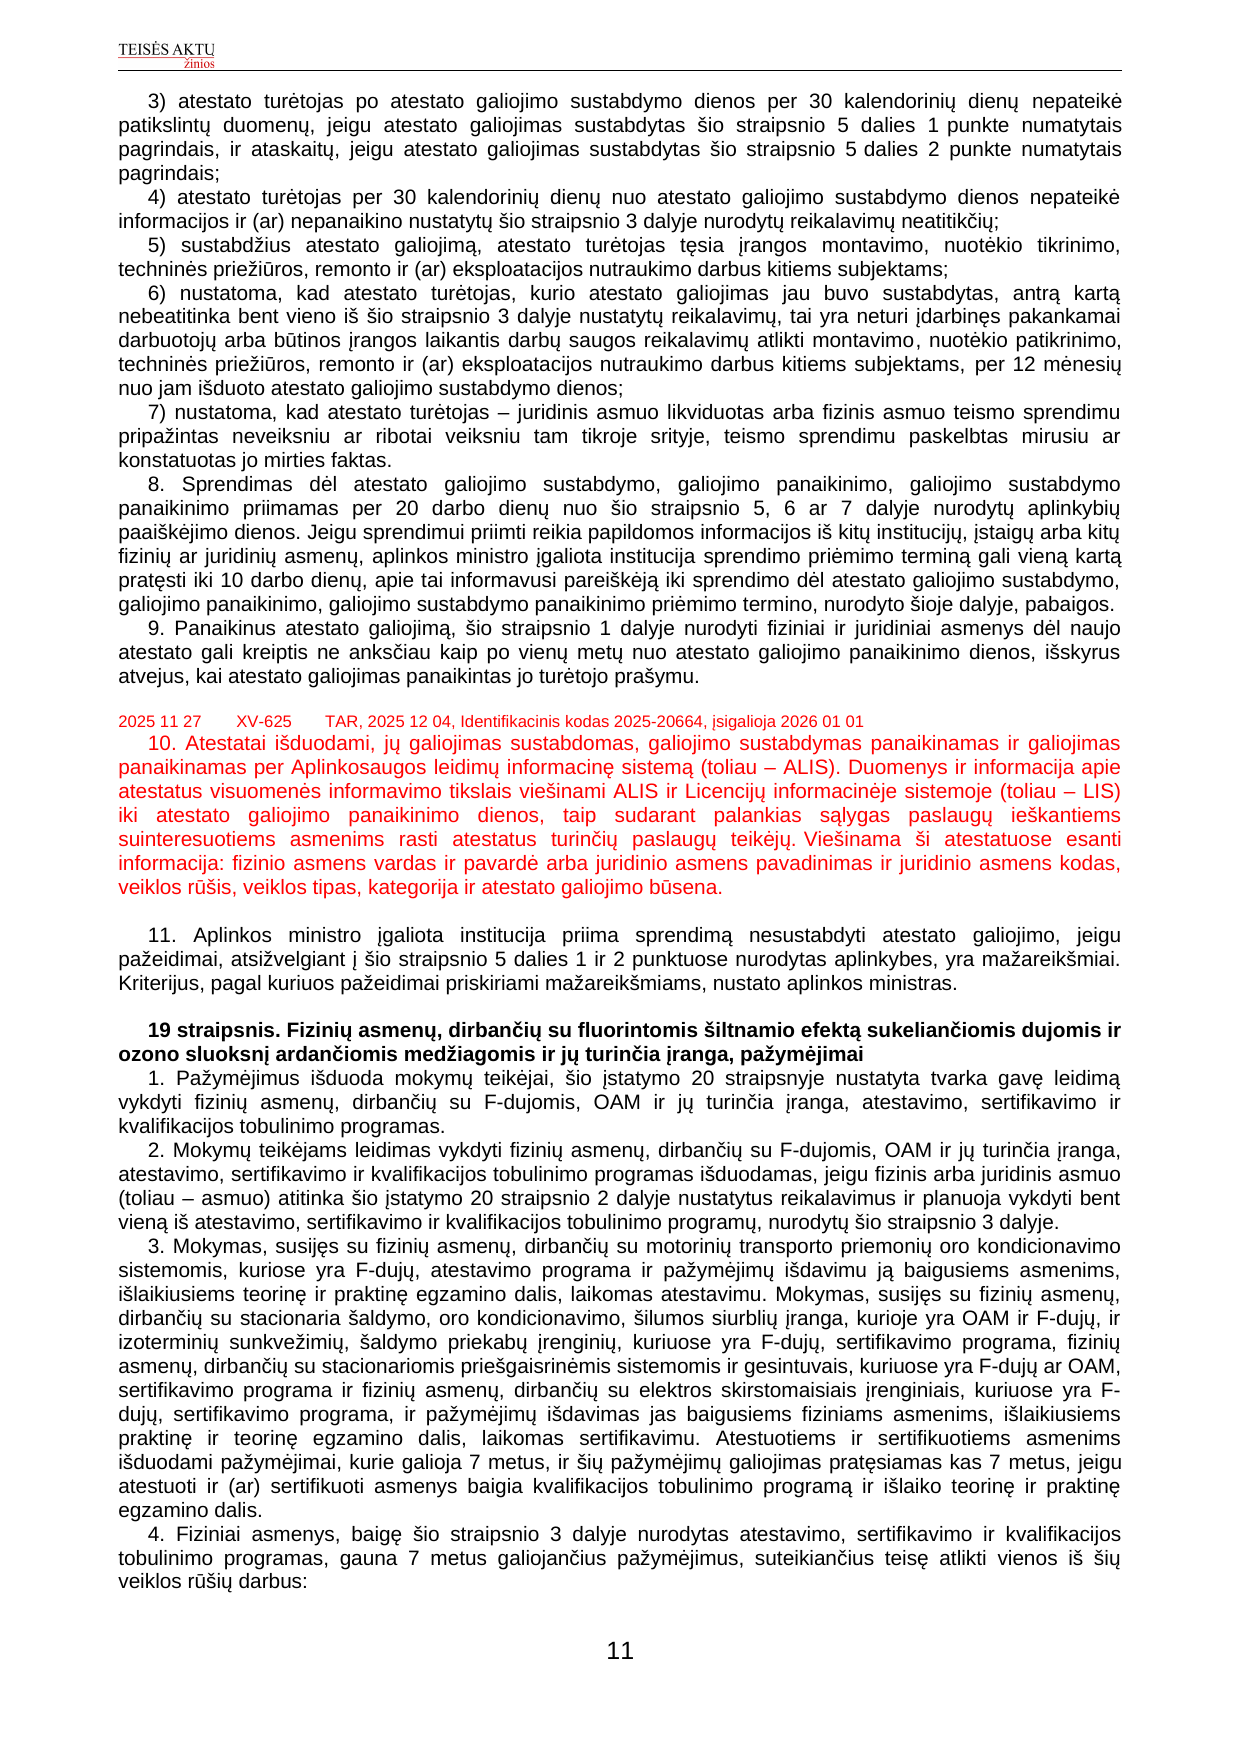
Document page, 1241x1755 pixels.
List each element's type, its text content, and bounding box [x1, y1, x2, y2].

text 5) sustabdžius atestato galiojimą, atestato turėtojas tęsia įrangos montavimo, nuotėkio tikrinimo, techninės priežiūros, remonto ir (ar) eksploatacijos nutraukimo darbus kitiems subjektams; [118, 232, 1122, 280]
text 6) nustatoma, kad atestato turėtojas, kurio atestato galiojimas jau buvo sustabdytas, antrą kartą nebeatitinka bent vieno iš šio straipsnio 3 dalyje nustatytų reikalavimų, tai yra neturi įdarbinęs pakankamai darbuotojų arba būtinos įrangos laikantis darbų saugos reikalavimų atlikti montavimo, nuotėkio patikrinimo, techninės priežiūros, remonto ir (ar) eksploatacijos nutraukimo darbus kitiems subjektams, per 12 mėnesių nuo jam išduoto atestato galiojimo sustabdymo dienos; [118, 280, 1122, 400]
text 3) atestato turėtojas po atestato galiojimo sustabdymo dienos per 30 kalendorinių dienų nepateikė patikslintų duomenų, jeigu atestato galiojimas sustabdytas šio straipsnio 5 dalies 1 punkte numatytais pagrindais, ir ataskaitų, jeigu atestato galiojimas sustabdytas šio straipsnio 5 dalies 2 punkte numatytais pagrindais; [118, 89, 1122, 184]
text 10. Atestatai išduodami, jų galiojimas sustabdomas, galiojimo sustabdymas panaikinamas ir galiojimas panaikinamas per Aplinkosaugos leidimų informacinę sistemą (toliau – ALIS). Duomenys ir informacija apie atestatus visuomenės informavimo tikslais viešinami ALIS ir Licencijų informacinėje sistemoje (toliau – LIS) iki atestato galiojimo panaikinimo dienos, taip sudarant palankias sąlygas paslaugų ieškantiems suinteresuotiems asmenims rasti atestatus turinčių paslaugų teikėjų. Viešinama ši atestatuose esanti informacija: fizinio asmens vardas ir pavardė arba juridinio asmens pavadinimas ir juridinio asmens kodas, veiklos rūšis, veiklos tipas, kategorija ir atestato galiojimo būsena. [118, 731, 1122, 898]
text 2025 11 27 XV-625 TAR, 2025 12 04, Identifikacinis kodas 2025-20664, įsigalioja 2026 01 01 [118, 712, 1122, 731]
text 19 straipsnis. Fizinių asmenų, dirbančių su fluorintomis šiltnamio efektą sukeliančiomis dujomis ir ozono sluoksnį ardančiomis medžiagomis ir jų turinčia įranga, pažymėjimai [118, 1018, 1122, 1066]
text 9. Panaikinus atestato galiojimą, šio straipsnio 1 dalyje nurodyti fiziniai ir juridiniai asmenys dėl naujo atestato gali kreiptis ne anksčiau kaip po vienų metų nuo atestato galiojimo panaikinimo dienos, išskyrus atvejus, kai atestato galiojimas panaikintas jo turėtojo prašymu. [118, 616, 1122, 688]
text 7) nustatoma, kad atestato turėtojas – juridinis asmuo likviduotas arba fizinis asmuo teismo sprendimu pripažintas neveiksniu ar ribotai veiksniu tam tikroje srityje, teismo sprendimu paskelbtas mirusiu ar konstatuotas jo mirties faktas. [118, 400, 1122, 472]
text 8. Sprendimas dėl atestato galiojimo sustabdymo, galiojimo panaikinimo, galiojimo sustabdymo panaikinimo priimamas per 20 darbo dienų nuo šio straipsnio 5, 6 ar 7 dalyje nurodytų aplinkybių paaiškėjimo dienos. Jeigu sprendimui priimti reikia papildomos informacijos iš kitų institucijų, įstaigų arba kitų fizinių ar juridinių asmenų, aplinkos ministro įgaliota institucija sprendimo priėmimo terminą gali vieną kartą pratęsti iki 10 darbo dienų, apie tai informavusi pareiškėją iki sprendimo dėl atestato galiojimo sustabdymo, galiojimo panaikinimo, galiojimo sustabdymo panaikinimo priėmimo termino, nurodyto šioje dalyje, pabaigos. [118, 472, 1122, 616]
text 4. Fiziniai asmenys, baigę šio straipsnio 3 dalyje nurodytas atestavimo, sertifikavimo ir kvalifikacijos tobulinimo programas, gauna 7 metus galiojančius pažymėjimus, suteikiančius teisę atlikti vienos iš šių veiklos rūšių darbus: [118, 1521, 1122, 1593]
text 3. Mokymas, susijęs su fizinių asmenų, dirbančių su motorinių transporto priemonių oro kondicionavimo sistemomis, kuriose yra F-dujų, atestavimo programa ir pažymėjimų išdavimu ją baigusiems asmenims, išlaikiusiems teorinę ir praktinę egzamino dalis, laikomas atestavimu. Mokymas, susijęs su fizinių asmenų, dirbančių su stacionaria šaldymo, oro kondicionavimo, šilumos siurblių įranga, kurioje yra OAM ir F-dujų, ir izoterminių sunkvežimių, šaldymo priekabų įrenginių, kuriuose yra F-dujų, sertifikavimo programa, fizinių asmenų, dirbančių su stacionariomis priešgaisrinėmis sistemomis ir gesintuvais, kuriuose yra F-dujų ar OAM, sertifikavimo programa ir fizinių asmenų, dirbančių su elektros skirstomaisiais įrenginiais, kuriuose yra F-dujų, sertifikavimo programa, ir pažymėjimų išdavimas jas baigusiems fiziniams asmenims, išlaikiusiems praktinę ir teorinę egzamino dalis, laikomas sertifikavimu. Atestuotiems ir sertifikuotiems asmenims išduodami pažymėjimai, kurie galioja 7 metus, ir šių pažymėjimų galiojimas pratęsiamas kas 7 metus, jeigu atestuoti ir (ar) sertifikuoti asmenys baigia kvalifikacijos tobulinimo programą ir išlaiko teorinę ir praktinę egzamino dalis. [118, 1234, 1122, 1521]
text 11. Aplinkos ministro įgaliota institucija priima sprendimą nesustabdyti atestato galiojimo, jeigu pažeidimai, atsižvelgiant į šio straipsnio 5 dalies 1 ir 2 punktuose nurodytas aplinkybes, yra mažareikšmiai. Kriterijus, pagal kuriuos pažeidimai priskiriami mažareikšmiams, nustato aplinkos ministras. [118, 922, 1122, 994]
text 2. Mokymų teikėjams leidimas vykdyti fizinių asmenų, dirbančių su F-dujomis, OAM ir jų turinčia įranga, atestavimo, sertifikavimo ir kvalifikacijos tobulinimo programas išduodamas, jeigu fizinis arba juridinis asmuo (toliau – asmuo) atitinka šio įstatymo 20 straipsnio 2 dalyje nustatytus reikalavimus ir planuoja vykdyti bent vieną iš atestavimo, sertifikavimo ir kvalifikacijos tobulinimo programų, nurodytų šio straipsnio 3 dalyje. [118, 1138, 1122, 1234]
text 1. Pažymėjimus išduoda mokymų teikėjai, šio įstatymo 20 straipsnyje nustatyta tvarka gavę leidimą vykdyti fizinių asmenų, dirbančių su F-dujomis, OAM ir jų turinčia įranga, atestavimo, sertifikavimo ir kvalifikacijos tobulinimo programas. [118, 1066, 1122, 1138]
text 4) atestato turėtojas per 30 kalendorinių dienų nuo atestato galiojimo sustabdymo dienos nepateikė informacijos ir (ar) nepanaikino nustatytų šio straipsnio 3 dalyje nurodytų reikalavimų neatitikčių; [118, 184, 1122, 232]
